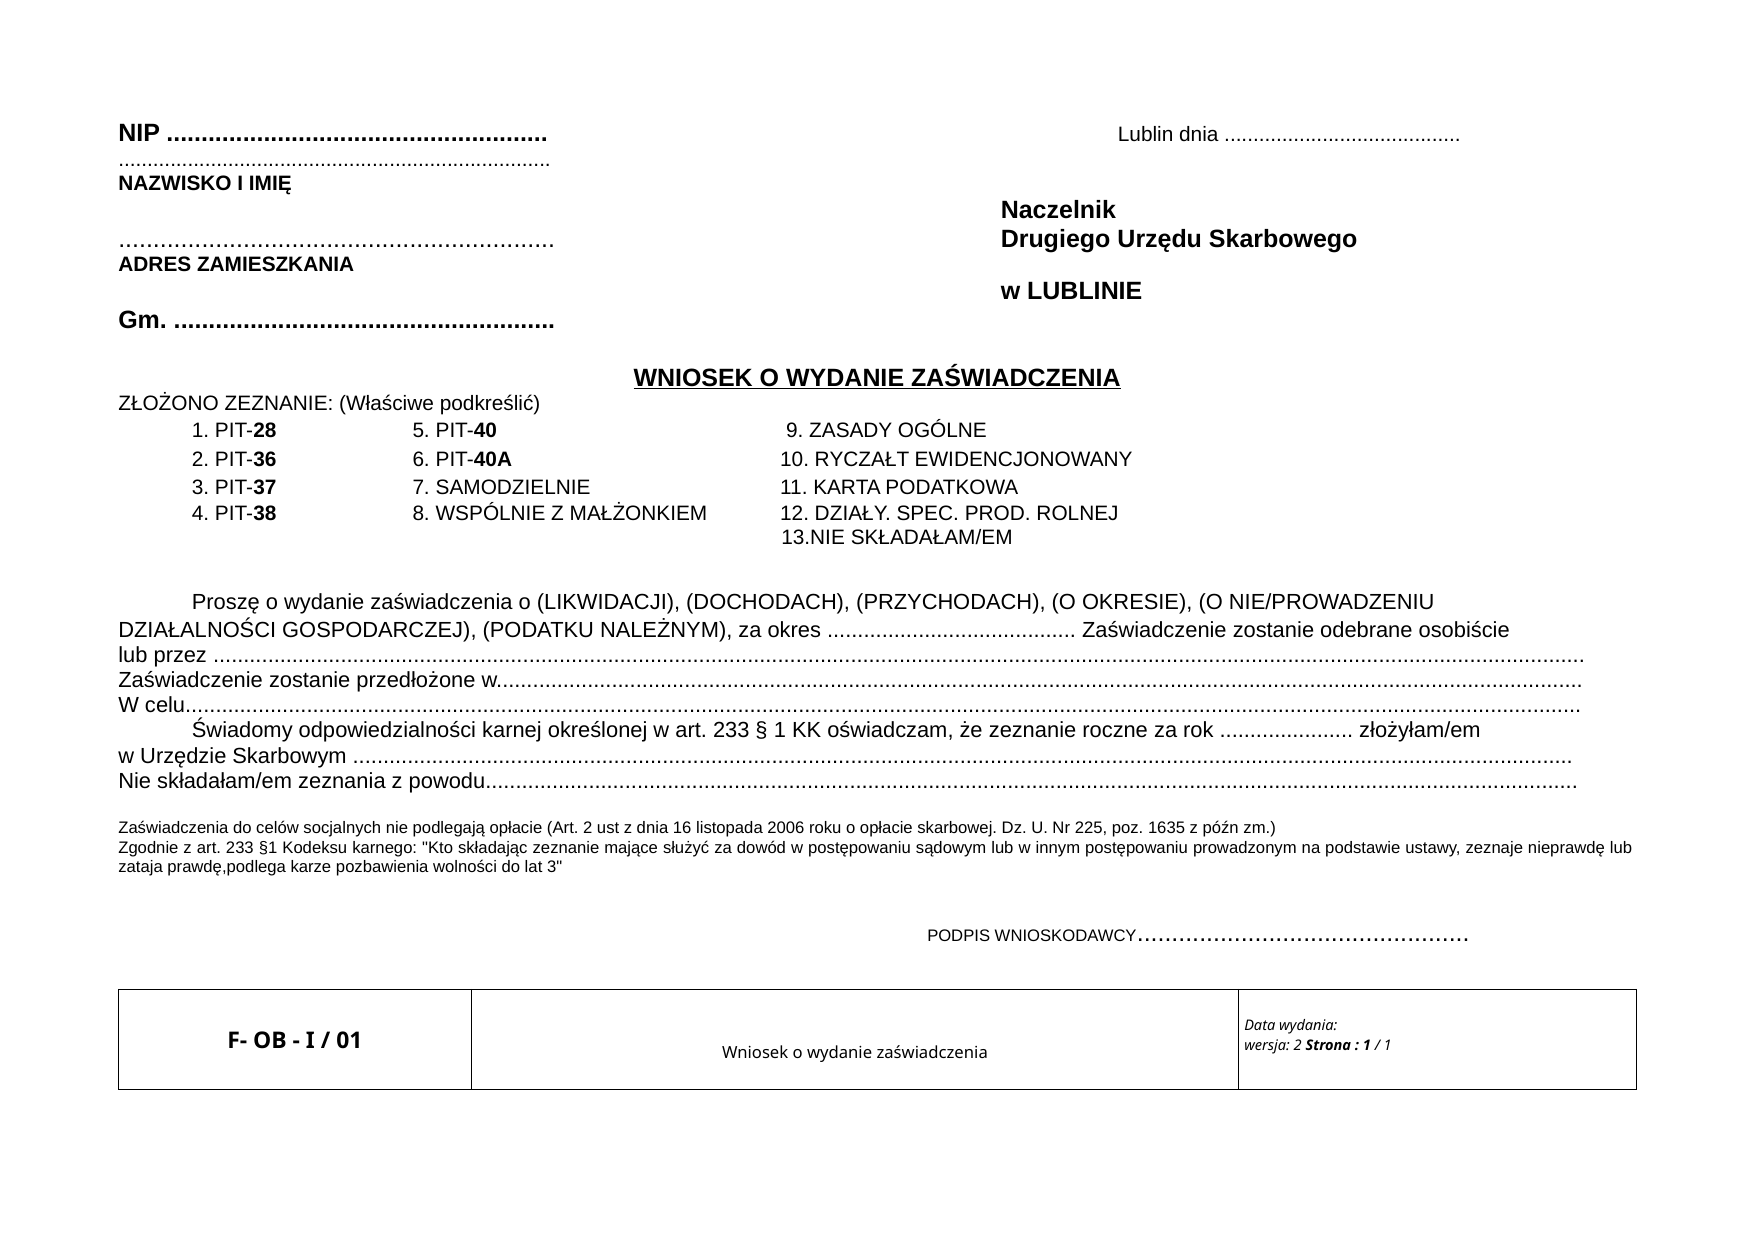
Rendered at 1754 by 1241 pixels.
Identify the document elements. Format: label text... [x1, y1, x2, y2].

text 1. PIT-28 5. PIT-40 9. ZASADY OGÓLNE [118, 415, 1636, 444]
text Zaświadczenia do celów socjalnych nie podlegają opłacie (Art. 2 ust z dnia 16 listopada 2006 roku o opłacie skarbowej. Dz. U. Nr 225, poz. 1635 z późn zm.) [118, 818, 1636, 837]
text ADRES ZAMIESZKANIA [118, 252, 1636, 276]
table_header Wniosek o wydanie zaświadczenia [472, 990, 1238, 1089]
text 4. PIT-38 8. WSPÓLNIE Z MAŁŻONKIEM 12. DZIAŁY. SPEC. PROD. ROLNEJ [118, 501, 1636, 524]
text ZŁOŻONO ZEZNANIE: (Właściwe podkreślić) [118, 391, 1636, 415]
text ............................................................... Drugiego Urzędu Skarbowego [118, 223, 1636, 252]
text WNIOSEK O WYDANIE ZAŚWIADCZENIA [118, 362, 1636, 391]
text Świadomy odpowiedzialności karnej określonej w art. 233 § 1 KK oświadczam, że zeznanie roczne za rok ...................... złożyłam/em [118, 717, 1636, 743]
text DZIAŁALNOŚCI GOSPODARCZEJ), (PODATKU NALEŻNYM), za okres ......................................... Zaświadczenie zostanie odebrane osobiście [118, 617, 1636, 642]
text Naczelnik [118, 195, 1636, 223]
text NIP ....................................................... Lublin dnia ......................................... [118, 118, 1636, 147]
text Nie składałam/em zeznania z powodu.................................................................................................................................................................................... [118, 768, 1636, 793]
text W celu...................................................................................................................................................................................................................................... [118, 692, 1636, 717]
text ........................................................................... [118, 147, 1636, 171]
table_header Data wydania: wersja: 2 Strona : 1 / 1 [1239, 990, 1636, 1089]
text 2. PIT-36 6. PIT-40A 10. RYCZAŁT EWIDENCJONOWANY [118, 444, 1636, 472]
text 3. PIT-37 7. SAMODZIELNIE 11. KARTA PODATKOWA [118, 472, 1636, 501]
text Zgodnie z art. 233 §1 Kodeksu karnego: "Kto składając zeznanie mające służyć za dowód w postępowaniu sądowym lub w innym postępowaniu prowadzonym na podstawie ustawy, zeznaje nieprawdę lub zataja prawdę,podlega karze pozbawienia wolności do lat 3" [118, 837, 1636, 876]
list 13.NIE SKŁADAŁAM/EM [156, 524, 1636, 548]
text Zaświadczenie zostanie przedłożone w................................................................................................................................................................................... [118, 667, 1636, 692]
text NAZWISKO I IMIĘ [118, 171, 1636, 195]
text Proszę o wydanie zaświadczenia o (LIKWIDACJI), (DOCHODACH), (PRZYCHODACH), (O OKRESIE), (O NIE/PROWADZENIU [118, 582, 1636, 617]
text w LUBLINIE [118, 276, 1636, 305]
text lub przez .................................................................................................................................................................................................................................. [118, 642, 1636, 667]
text w Urzędzie Skarbowym ......................................................................................................................................................................................................... [118, 743, 1636, 768]
text PODPIS WNIOSKODAWCY................................................ [118, 918, 1636, 946]
text Gm. ....................................................... [118, 305, 1636, 334]
table_header F- OB - I / 01 [119, 990, 471, 1089]
